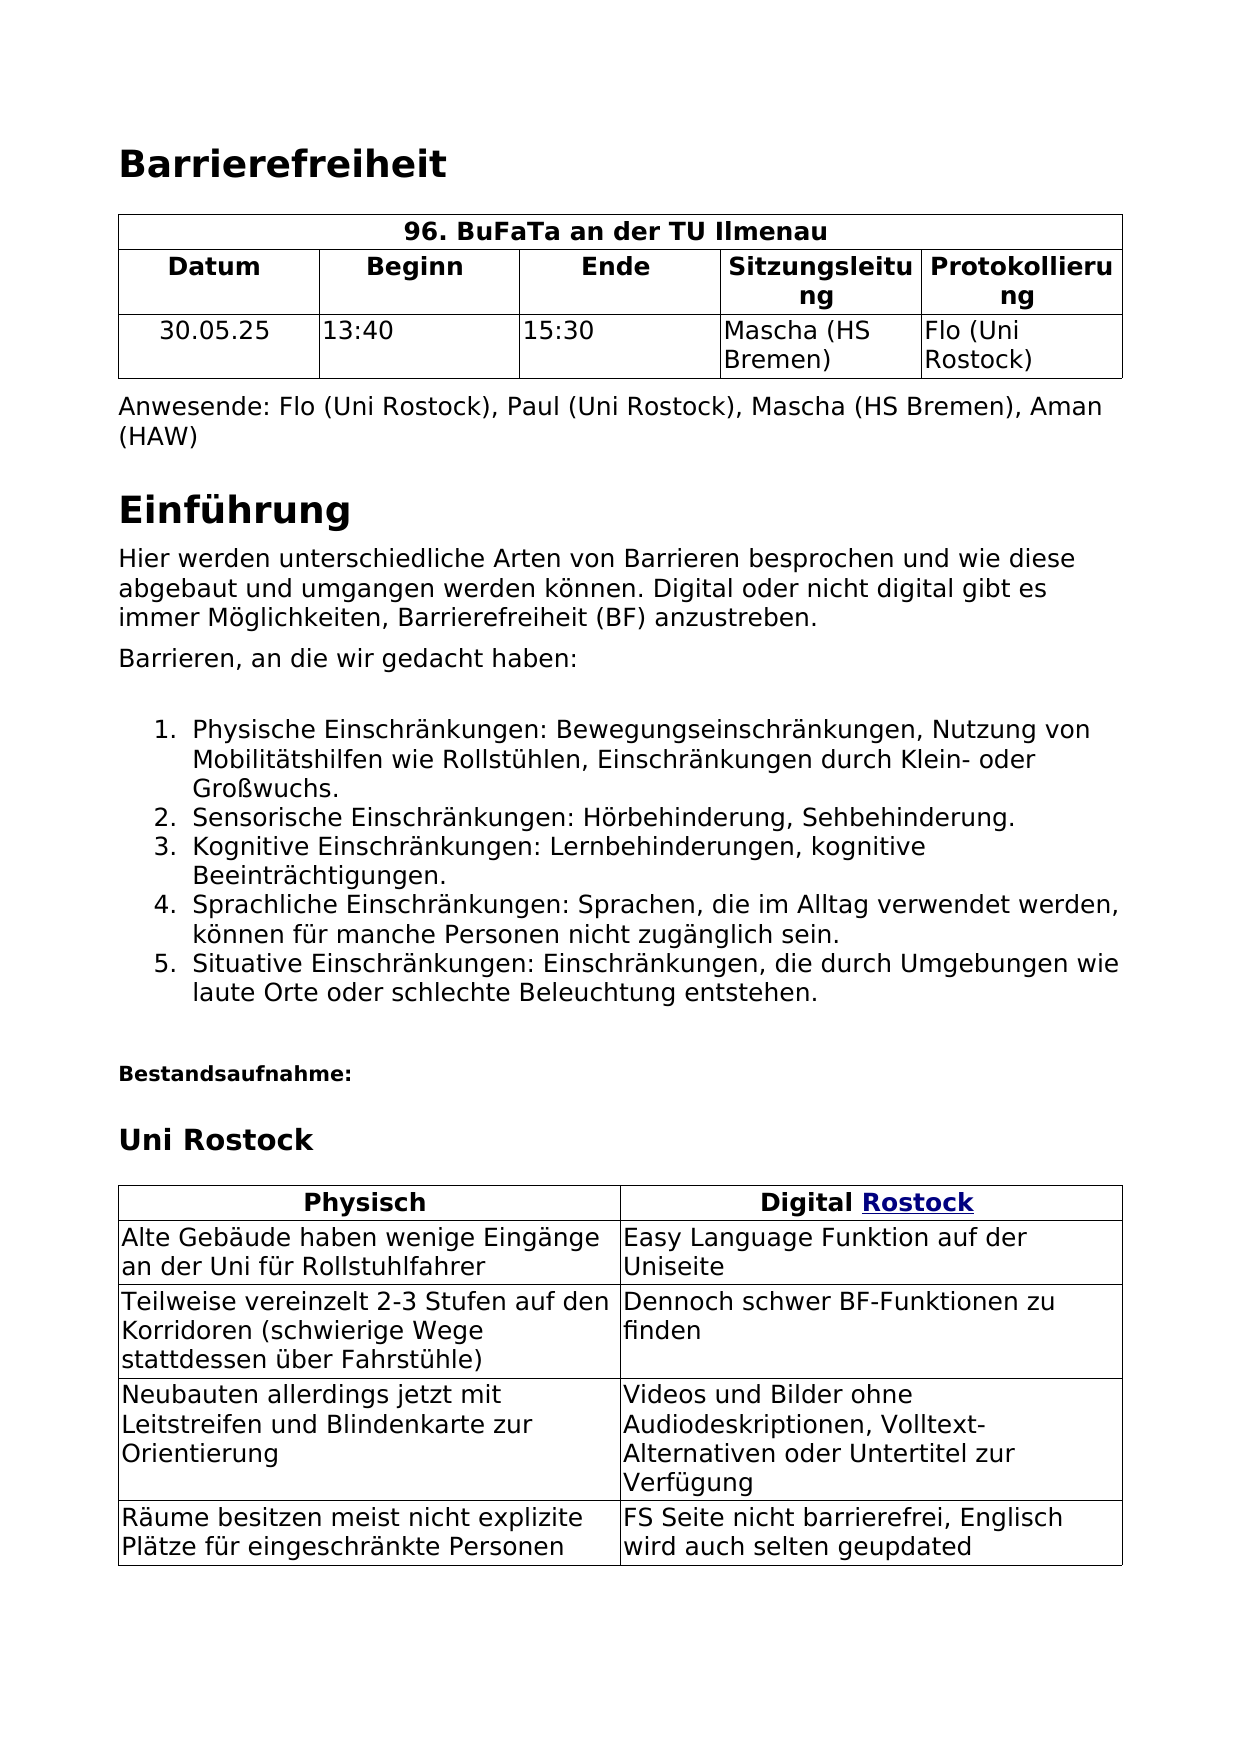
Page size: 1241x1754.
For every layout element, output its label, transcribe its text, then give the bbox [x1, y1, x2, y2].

table_cell FS Seite nicht barrierefrei, Englisch wird auch selten geupdated [621, 1501, 1122, 1564]
table_cell Videos und Bilder ohne Audiodeskriptionen, Volltext-Alternativen oder Untertitel zur Verfügung [621, 1379, 1122, 1500]
table_header Physisch [119, 1186, 620, 1220]
table_cell Dennoch schwer BF-Funktionen zu finden [621, 1285, 1122, 1378]
table_cell Mascha (HS Bremen) [721, 315, 921, 378]
table_cell Beginn [320, 250, 519, 313]
table_header 96. BuFaTa an der TU Ilmenau [119, 215, 1122, 249]
table_cell Teilweise vereinzelt 2-3 Stufen auf den Korridoren (schwierige Wege stattdessen über Fahrstühle) [119, 1285, 620, 1378]
text Anwesende: Flo (Uni Rostock), Paul (Uni Rostock), Mascha (HS Bremen), Aman (HAW) [118, 393, 1122, 451]
table_cell Easy Language Funktion auf der Uniseite [621, 1221, 1122, 1284]
table_cell 13:40 [320, 315, 519, 378]
subtitle Barrierefreiheit [118, 143, 1122, 187]
table_cell 30.05.25 [119, 315, 319, 378]
text Barrieren, an die wir gedacht haben: [118, 644, 1122, 674]
table_cell Neubauten allerdings jetzt mit Leitstreifen und Blindenkarte zur Orientierung [119, 1379, 620, 1500]
text Hier werden unterschiedliche Arten von Barrieren besprochen und wie diese abgebaut und umgangen werden können. Digital oder nicht digital gibt es immer Möglichkeiten, Barrierefreiheit (BF) anzustreben. [118, 544, 1122, 632]
table_cell Alte Gebäude haben wenige Eingänge an der Uni für Rollstuhlfahrer [119, 1221, 620, 1284]
list Sensorische Einschränkungen: Hörbehinderung, Sehbehinderung. [177, 803, 1122, 832]
table_header Digital Rostock [621, 1186, 1122, 1220]
list Situative Einschränkungen: Einschränkungen, die durch Umgebungen wie laute Orte oder schlechte Beleuchtung entstehen. [177, 949, 1122, 1007]
table_cell Sitzungsleitung [721, 250, 921, 313]
list Kognitive Einschränkungen: Lernbehinderungen, kognitive Beeinträchtigungen. [177, 832, 1122, 891]
subtitle Uni Rostock [118, 1124, 1122, 1158]
table_cell Flo (Uni Rostock) [922, 315, 1122, 378]
subtitle Einführung [118, 488, 1122, 532]
table_cell Räume besitzen meist nicht explizite Plätze für eingeschränkte Personen [119, 1501, 620, 1564]
table_cell Protokollierung [922, 250, 1122, 313]
table_cell 15:30 [520, 315, 720, 378]
table_cell Ende [520, 250, 720, 313]
subtitle Bestandsaufnahme: [118, 1062, 1122, 1086]
list Sprachliche Einschränkungen: Sprachen, die im Alltag verwendet werden, können für manche Personen nicht zugänglich sein. [177, 891, 1122, 949]
list Physische Einschränkungen: Bewegungseinschränkungen, Nutzung von Mobilitätshilfen wie Rollstühlen, Einschränkungen durch Klein- oder Großwuchs. [177, 716, 1122, 803]
table_cell Datum [119, 250, 319, 313]
